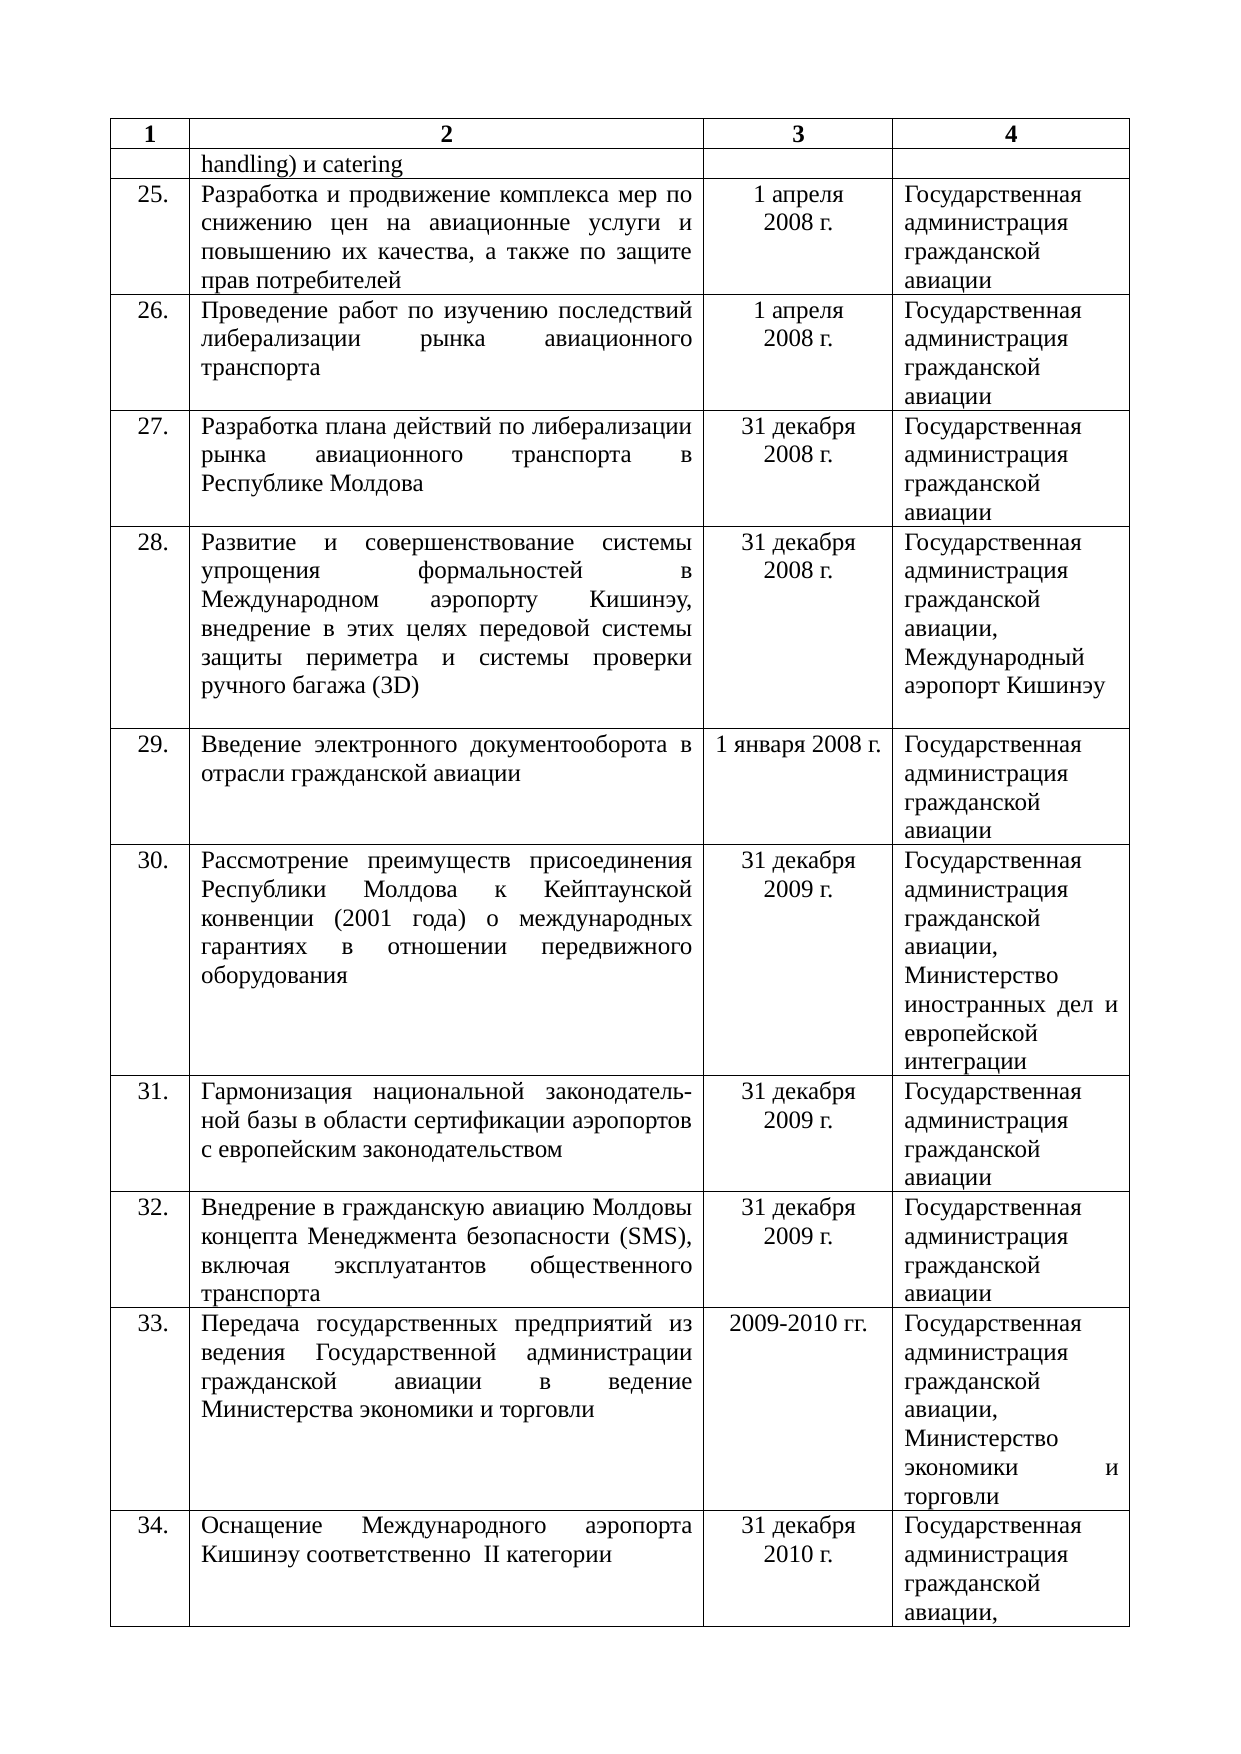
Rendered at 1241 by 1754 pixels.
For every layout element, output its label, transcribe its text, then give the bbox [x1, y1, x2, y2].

table_cell [111, 295, 189, 410]
table_cell [111, 1308, 189, 1509]
table_cell 1 апреля 2008 г. [704, 295, 892, 410]
table_cell Государственная администрация гражданской авиации, Министерство экономики и торговли [893, 1308, 1129, 1509]
table_cell 31 декабря 2009 г. [704, 845, 892, 1075]
table_cell Проведение работ по изучению последствий либерализации рынка авиационного транспорта [190, 295, 703, 410]
table_cell [893, 149, 1129, 178]
table_cell Государственная администрация гражданской авиации, [893, 1511, 1129, 1626]
table_cell Рассмотрение преимуществ присоединения Республики Молдова к Кейптаунской конвенции (2001 года) о международных гарантиях в отношении передвижного оборудования [190, 845, 703, 1075]
table_cell Государственная администрация гражданской авиации [893, 729, 1129, 844]
table_cell Государственная администрация гражданской авиации [893, 179, 1129, 294]
table_cell Государственная администрация гражданской авиации, Международный аэропорт Кишинэу [893, 527, 1129, 728]
table_cell 31 декабря 2010 г. [704, 1511, 892, 1626]
table_cell [111, 411, 189, 526]
table_header 3 [704, 119, 892, 148]
table_cell Государственная администрация гражданской авиации [893, 1076, 1129, 1191]
table_cell Разработка и продвижение комплекса мер по снижению цен на авиационные услуги и повышению их качества, а также по защите прав потребителей [190, 179, 703, 294]
table_header 2 [190, 119, 703, 148]
table_cell 1 апреля 2008 г. [704, 179, 892, 294]
table_cell [111, 1076, 189, 1191]
table_cell Разработка плана действий по либерализации рынка авиационного транспорта в Республике Молдова [190, 411, 703, 526]
table_cell [111, 149, 189, 178]
table_cell Государственная администрация гражданской авиации [893, 411, 1129, 526]
table_cell [111, 729, 189, 844]
table_cell Внедрение в гражданскую авиацию Молдовы концепта Менеджмента безопасности (SMS), включая эксплуатантов общественного транспорта [190, 1192, 703, 1307]
table_cell Государственная администрация гражданской авиации, Министерство иностранных дел и европейской интеграции [893, 845, 1129, 1075]
table_cell [704, 149, 892, 178]
table_cell 1 января 2008 г. [704, 729, 892, 844]
table_cell Государственная администрация гражданской авиации [893, 1192, 1129, 1307]
table_header 4 [893, 119, 1129, 148]
table_cell Введение электронного документооборота в отрасли гражданской авиации [190, 729, 703, 844]
table_header 1 [111, 119, 189, 148]
table_cell 31 декабря 2009 г. [704, 1076, 892, 1191]
table_cell [111, 845, 189, 1075]
table_cell [111, 1192, 189, 1307]
table_cell [111, 527, 189, 728]
table_cell handling) и catering [190, 149, 703, 178]
table_cell Оснащение Международного аэропорта Кишинэу соответственно II категории [190, 1511, 703, 1626]
table_cell 31 декабря 2008 г. [704, 411, 892, 526]
table_cell [111, 179, 189, 294]
table_cell Гармонизация национальной законодатель-ной базы в области сертификации аэропортов с европейским законодательством [190, 1076, 703, 1191]
table_cell Передача государственных предприятий из ведения Государственной администрации гражданской авиации в ведение Министерства экономики и торговли [190, 1308, 703, 1509]
table_cell 31 декабря 2009 г. [704, 1192, 892, 1307]
table_cell Государственная администрация гражданской авиации [893, 295, 1129, 410]
table_cell Развитие и совершенствование системы упрощения формальностей в Международном аэропорту Кишинэу, внедрение в этих целях передовой системы защиты периметра и системы проверки ручного багажа (3D) [190, 527, 703, 728]
table_cell 31 декабря 2008 г. [704, 527, 892, 728]
table_cell [111, 1511, 189, 1626]
table_cell 2009-2010 гг. [704, 1308, 892, 1509]
